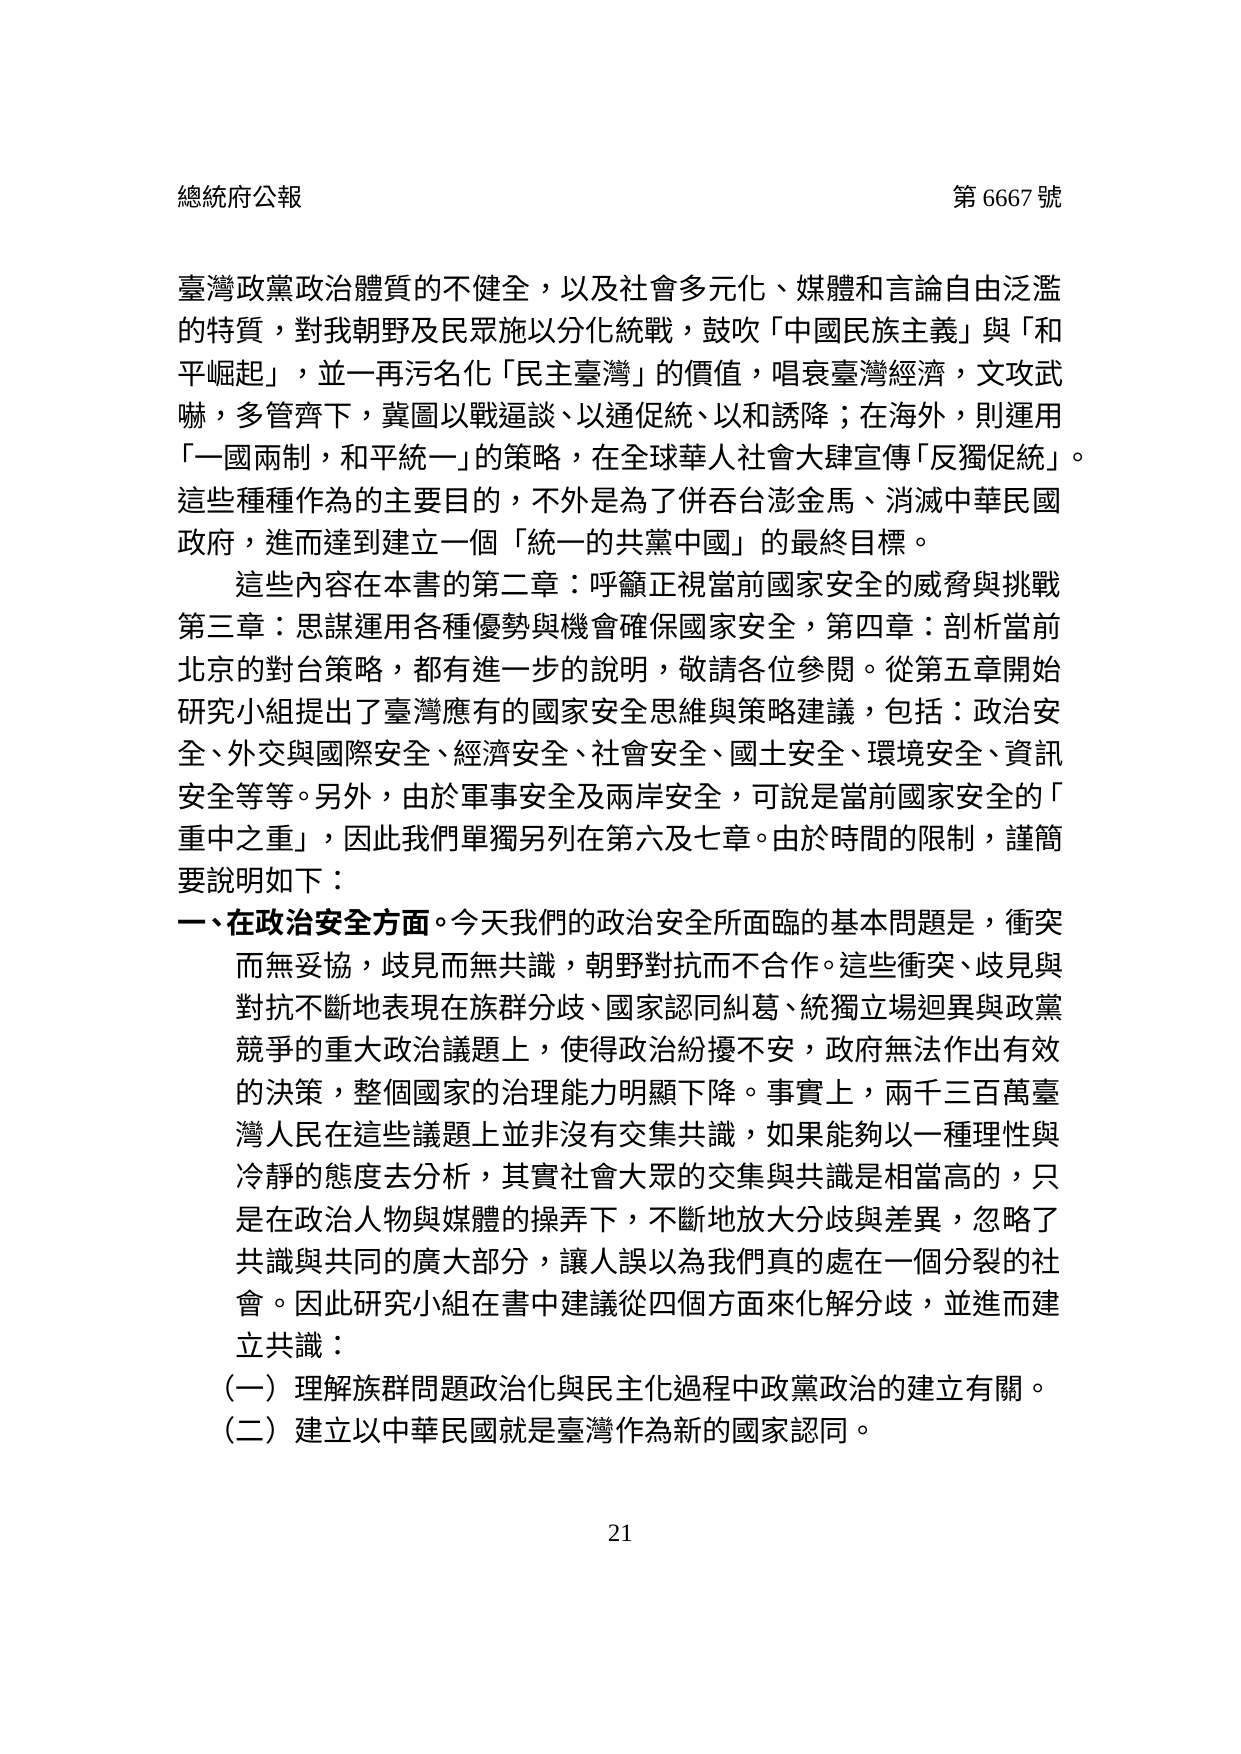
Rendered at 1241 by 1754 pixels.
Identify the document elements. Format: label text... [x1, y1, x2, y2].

text 這些內容在本書的第二章：呼籲正視當前國家安全的威脅與挑戰，第三章：思謀運用各種優勢與機會確保國家安全，第四章：剖析當前北京的對台策略，都有進一步的說明，敬請各位參閱。從第五章開始，研究小組提出了臺灣應有的國家安全思維與策略建議，包括：政治安全、外交與國際安全、經濟安全、社會安全、國土安全、環境安全、資訊安全等等。另外，由於軍事安全及兩岸安全，可說是當前國家安全的「重中之重」，因此我們單獨另列在第六及七章。由於時間的限制，謹簡要說明如下： [177, 562, 1063, 900]
text （一）理解族群問題政治化與民主化過程中政黨政治的建立有關。 [206, 1365, 1063, 1408]
text （二）建立以中華民國就是臺灣作為新的國家認同。 [206, 1408, 1063, 1450]
text 而中共政權及北京當局是當前我國家安全威脅的主要來源。中國人大在今年3月所通過的「反分裂國家法」，仍然把臺灣定位為中華人民共和國的神聖領土，認為這塊領土所以沒能收回，是緣自於上一世紀國共內戰所遺留下來的「問題」，以此作為併吞台澎金馬、統治臺灣人民的合理性與正當性藉口，極力阻撓兩岸關係的正常化。除了持續粗暴地以有如黑暗勢力般的武力恫嚇臺灣人民及威脅亞太區域和平穩定外，更在外交上極盡所能，企圖「挖光」我邦交國，孤立窒息我國際生存空間。在經濟上，則大張旗鼓地鼓吹「中國市場論」，藉以吸納我高科技及各項產業加深赴大陸的投資；在政治及社會上，一方面利用臺灣政黨政治體質的不健全，以及社會多元化、媒體和言論自由泛濫的特質，對我朝野及民眾施以分化統戰，鼓吹「中國民族主義」與「和平崛起」，並一再污名化「民主臺灣」的價值，唱衰臺灣經濟，文攻武嚇，多管齊下，冀圖以戰逼談、以通促統、以和誘降；在海外，則運用「一國兩制，和平統一」的策略，在全球華人社會大肆宣傳「反獨促統」。這些種種作為的主要目的，不外是為了併吞台澎金馬、消滅中華民國政府，進而達到建立一個「統一的共黨中國」的最終目標。 [177, 266, 1063, 562]
text 一、在政治安全方面。今天我們的政治安全所面臨的基本問題是，衝突而無妥協，歧見而無共識，朝野對抗而不合作。這些衝突、歧見與對抗不斷地表現在族群分歧、國家認同糾葛、統獨立場迴異與政黨競爭的重大政治議題上，使得政治紛擾不安，政府無法作出有效的決策，整個國家的治理能力明顯下降。事實上，兩千三百萬臺灣人民在這些議題上並非沒有交集共識，如果能夠以一種理性與冷靜的態度去分析，其實社會大眾的交集與共識是相當高的，只是在政治人物與媒體的操弄下，不斷地放大分歧與差異，忽略了共識與共同的廣大部分，讓人誤以為我們真的處在一個分裂的社會。因此研究小組在書中建議從四個方面來化解分歧，並進而建立共識： [177, 900, 1063, 1365]
